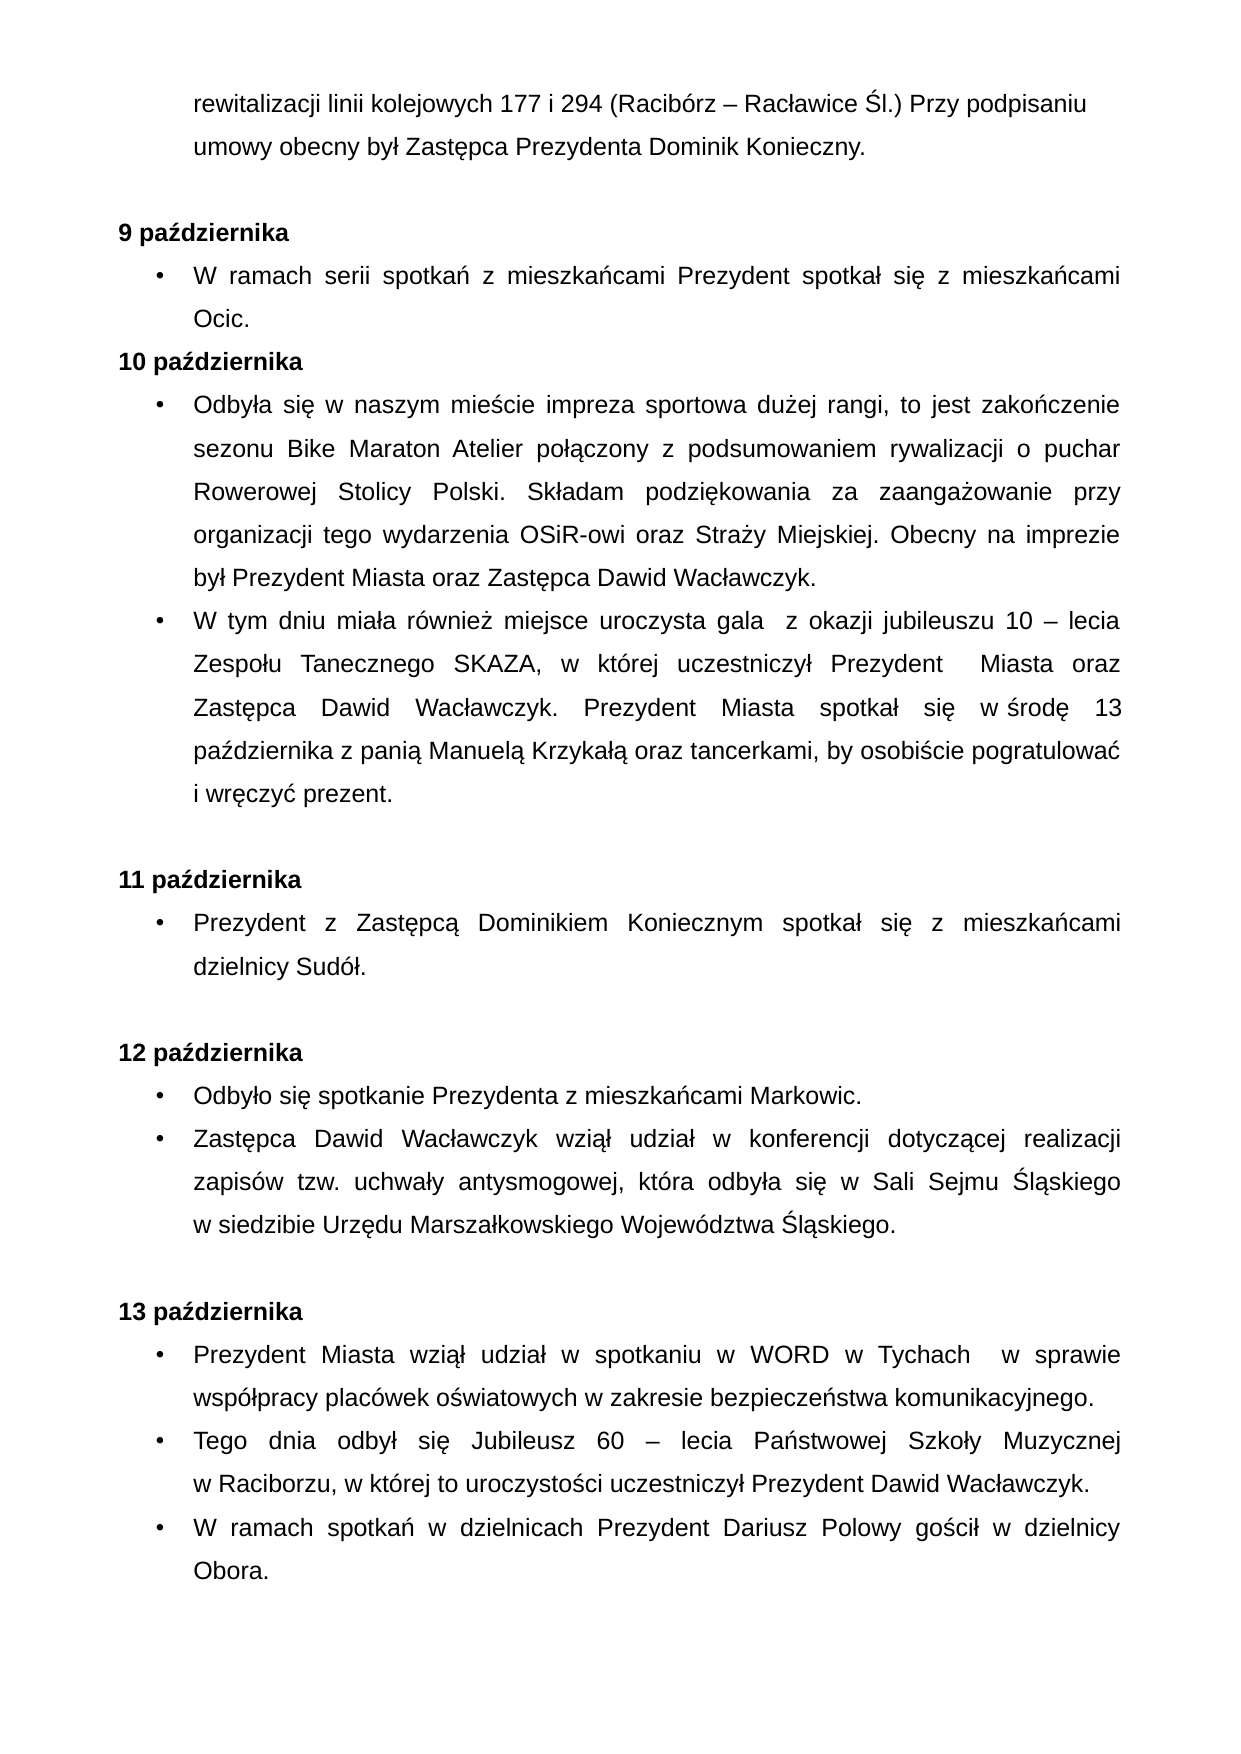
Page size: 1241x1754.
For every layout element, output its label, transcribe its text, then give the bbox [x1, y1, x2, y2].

text 12 października [118, 1038, 1122, 1066]
list Prezydent Miasta wziął udział w spotkaniu w WORD w Tychach w sprawie współpracy placówek oświatowych w zakresie bezpieczeństwa komunikacyjnego. [156, 1340, 1122, 1412]
text 9 października [118, 218, 1122, 247]
text 13 października [118, 1297, 1122, 1325]
list Odbyło się spotkanie Prezydenta z mieszkańcami Markowic. [156, 1081, 1122, 1110]
list Zastępca Dawid Wacławczyk wziął udział w konferencji dotyczącej realizacji zapisów tzw. uchwały antysmogowej, która odbyła się w Sali Sejmu Śląskiego w siedzibie Urzędu Marszałkowskiego Województwa Śląskiego. [156, 1124, 1122, 1239]
text 11 października [118, 865, 1122, 894]
list W ramach spotkań w dzielnicach Prezydent Dariusz Polowy gościł w dzielnicy Obora. [156, 1512, 1122, 1584]
list Prezydent z Zastępcą Dominikiem Koniecznym spotkał się z mieszkańcami dzielnicy Sudół. [156, 908, 1122, 980]
text 10 października [118, 347, 1122, 376]
list Tego dnia odbył się Jubileusz 60 – lecia Państwowej Szkoły Muzycznej w Raciborzu, w której to uroczystości uczestniczył Prezydent Dawid Wacławczyk. [156, 1426, 1122, 1498]
list W ramach serii spotkań z mieszkańcami Prezydent spotkał się z mieszkańcami Ocic. [156, 261, 1122, 333]
list W tym dniu miała również miejsce uroczysta gala z okazji jubileuszu 10 – lecia Zespołu Tanecznego SKAZA, w której uczestniczył Prezydent Miasta oraz Zastępca Dawid Wacławczyk. Prezydent Miasta spotkał się w środę 13 października z panią Manuelą Krzykałą oraz tancerkami, by osobiście pogratulować i wręczyć prezent. [156, 606, 1122, 808]
list Odbyła się w naszym mieście impreza sportowa dużej rangi, to jest zakończenie sezonu Bike Maraton Atelier połączony z podsumowaniem rywalizacji o puchar Rowerowej Stolicy Polski. Składam podziękowania za zaangażowanie przy organizacji tego wydarzenia OSiR-owi oraz Straży Miejskiej. Obecny na imprezie był Prezydent Miasta oraz Zastępca Dawid Wacławczyk. [156, 391, 1122, 592]
list rewitalizacji linii kolejowych 177 i 294 (Racibórz – Racławice Śl.) Przy podpisaniu umowy obecny był Zastępca Prezydenta Dominik Konieczny. [156, 88, 1122, 160]
